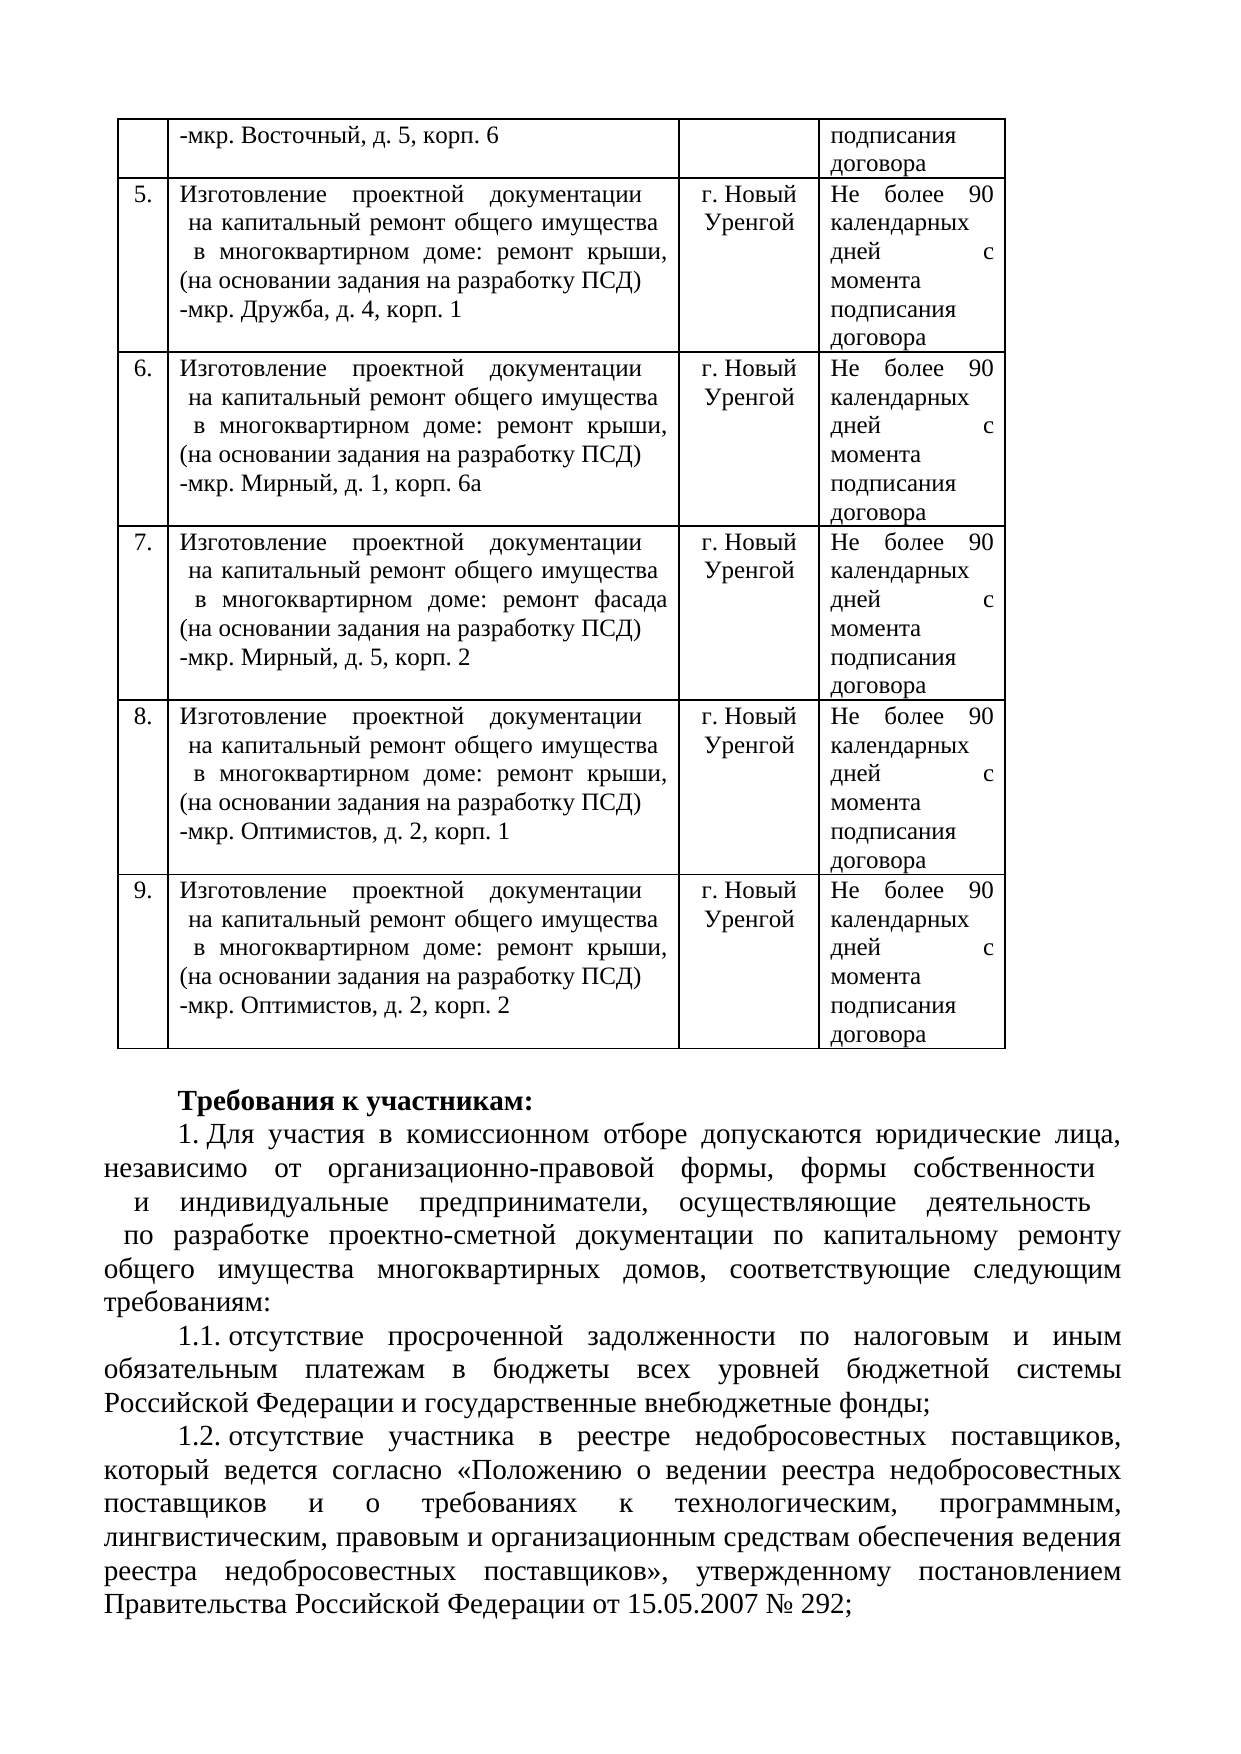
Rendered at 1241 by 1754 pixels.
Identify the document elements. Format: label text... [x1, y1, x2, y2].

text 1.2. отсутствие участника в реестре недобросовестных поставщиков, который ведется согласно «Положению о ведении реестра недобросовестных поставщиков и о требованиях к технологическим, программным, лингвистическим, правовым и организационным средствам обеспечения ведения реестра недобросовестных поставщиков», утвержденному постановлением Правительства Российской Федерации от 15.05.2007 № 292; [103, 1418, 1122, 1620]
table_cell Не более 90 календарных дней с момента подписания договора [820, 527, 1004, 699]
table_cell Не более 90 календарных дней с момента подписания договора [820, 353, 1004, 525]
table_cell г. Новый Уренгой [680, 179, 818, 351]
text 1.1. отсутствие просроченной задолженности по налоговым и иным обязательным платежам в бюджеты всех уровней бюджетной системы Российской Федерации и государственные внебюджетные фонды; [103, 1318, 1122, 1418]
table_cell Изготовление проектной документации на капитальный ремонт общего имущества в многоквартирном доме: ремонт крыши, (на основании задания на разработку ПСД) -мкр. Оптимистов, д. 2, корп. 1 [169, 701, 678, 873]
table_cell -мкр. Восточный, д. 5, корп. 6 [169, 120, 678, 177]
table_cell г. Новый Уренгой [680, 527, 818, 699]
table_cell г. Новый Уренгой [680, 875, 818, 1047]
table_cell подписания договора [820, 120, 1004, 177]
table_cell г. Новый Уренгой [680, 701, 818, 873]
table_cell 7. [119, 527, 167, 699]
table_cell 6. [119, 353, 167, 525]
table_cell [680, 120, 818, 177]
table_cell 9. [119, 875, 167, 1047]
table_cell 5. [119, 179, 167, 351]
table_cell [119, 120, 167, 177]
table_cell 8. [119, 701, 167, 873]
text Требования к участникам: [103, 1083, 1122, 1117]
table_cell г. Новый Уренгой [680, 353, 818, 525]
table_cell Изготовление проектной документации на капитальный ремонт общего имущества в многоквартирном доме: ремонт крыши, (на основании задания на разработку ПСД) -мкр. Оптимистов, д. 2, корп. 2 [169, 875, 678, 1047]
table_cell Изготовление проектной документации на капитальный ремонт общего имущества в многоквартирном доме: ремонт крыши, (на основании задания на разработку ПСД) -мкр. Мирный, д. 1, корп. 6а [169, 353, 678, 525]
table_cell Изготовление проектной документации на капитальный ремонт общего имущества в многоквартирном доме: ремонт крыши, (на основании задания на разработку ПСД) -мкр. Дружба, д. 4, корп. 1 [169, 179, 678, 351]
table_cell Не более 90 календарных дней с момента подписания договора [820, 875, 1004, 1047]
text 1. Для участия в комиссионном отборе допускаются юридические лица, независимо от организационно-правовой формы, формы собственности и индивидуальные предприниматели, осуществляющие деятельность по разработке проектно-сметной документации по капитальному ремонту общего имущества многоквартирных домов, соответствующие следующим требованиям: [103, 1117, 1122, 1318]
table_cell Не более 90 календарных дней с момента подписания договора [820, 701, 1004, 873]
table_cell Изготовление проектной документации на капитальный ремонт общего имущества в многоквартирном доме: ремонт фасада (на основании задания на разработку ПСД) -мкр. Мирный, д. 5, корп. 2 [169, 527, 678, 699]
table_cell Не более 90 календарных дней с момента подписания договора [820, 179, 1004, 351]
